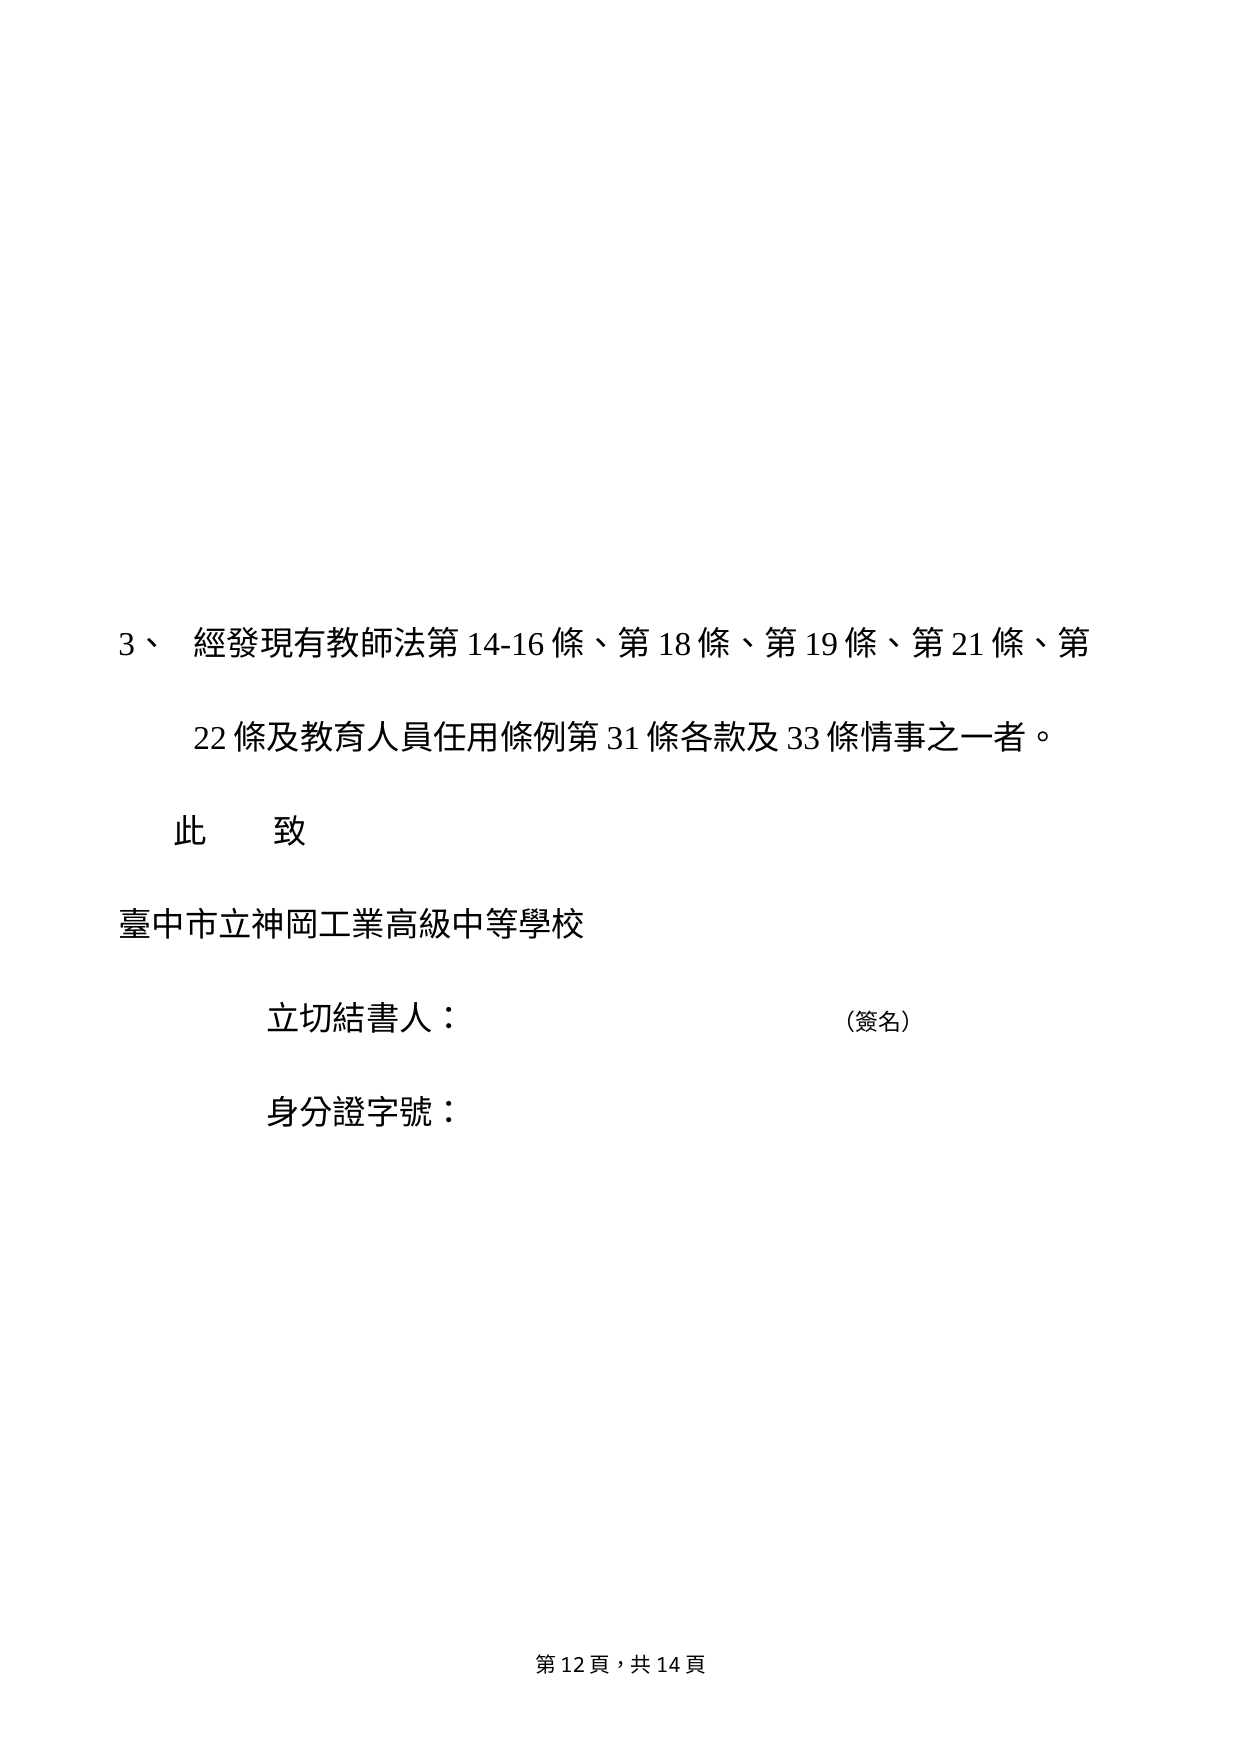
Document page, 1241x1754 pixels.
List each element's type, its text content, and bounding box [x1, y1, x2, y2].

text 立切結書人： （簽名） [266, 956, 1122, 1049]
text 臺中市立神岡工業高級中等學校 [118, 862, 1122, 956]
list 經發現有教師法第14-16條、第18條、第19條、第21條、第22條及教育人員任用條例第31條各款及33條情事之一者。 [118, 581, 1122, 768]
text 此 致 [118, 768, 1122, 862]
text 身分證字號： [266, 1049, 1122, 1143]
